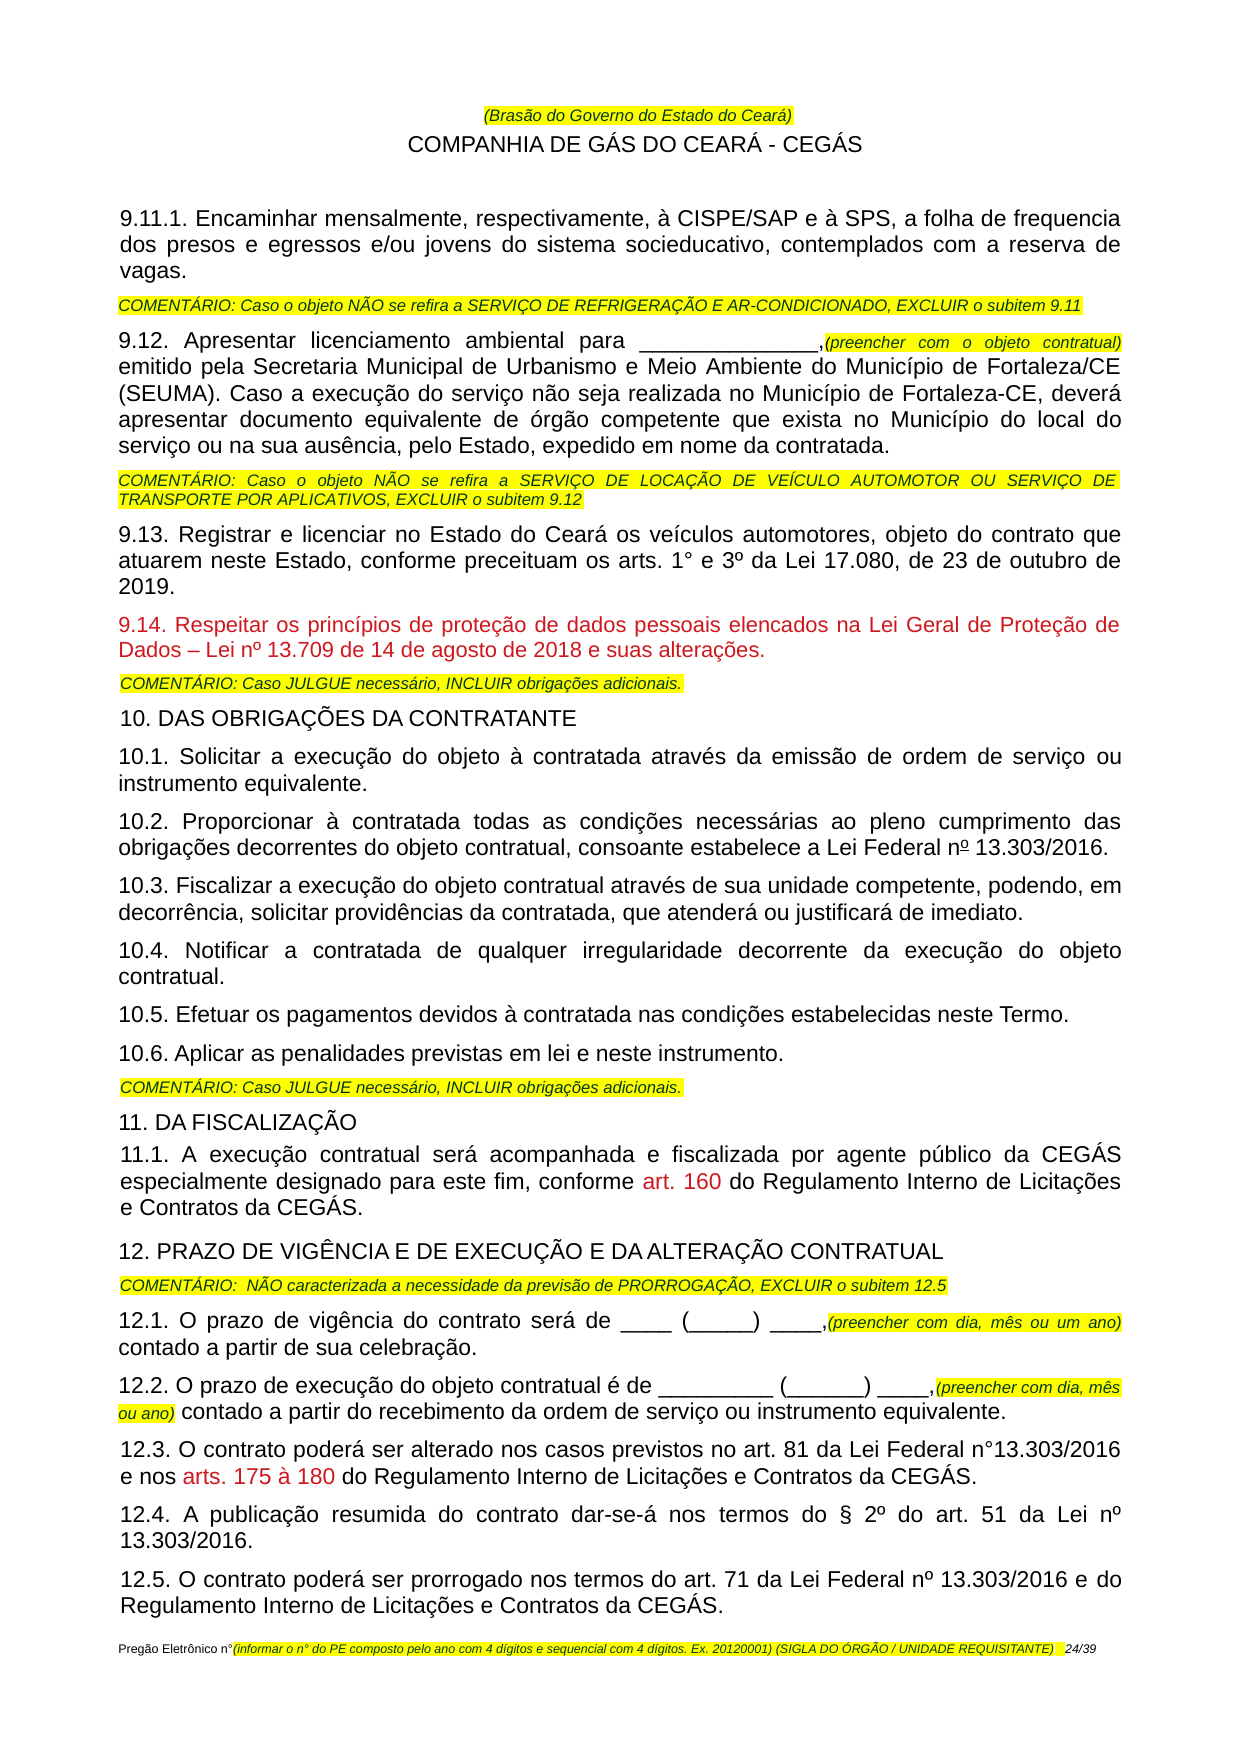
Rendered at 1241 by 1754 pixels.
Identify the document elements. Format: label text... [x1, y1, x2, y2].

text COMENTÁRIO: Caso JULGUE necessário, INCLUIR obrigações adicionais. [120, 674, 1122, 693]
text COMENTÁRIO: Caso JULGUE necessário, INCLUIR obrigações adicionais. [120, 1078, 1122, 1097]
text 12. PRAZO DE VIGÊNCIA E DE EXECUÇÃO E DA ALTERAÇÃO CONTRATUAL [118, 1238, 1122, 1264]
text 10. DAS OBRIGAÇÕES DA CONTRATANTE [119, 705, 1122, 731]
text COMENTÁRIO: Caso o objeto NÃO se refira a SERVIÇO DE REFRIGERAÇÃO E AR-CONDICIONADO, EXCLUIR o subitem 9.11 [118, 296, 1120, 315]
text 10.1. Solicitar a execução do objeto à contratada através da emissão de ordem de serviço ou instrumento equivalente. [118, 743, 1122, 796]
text COMENTÁRIO: NÃO caracterizada a necessidade da previsão de PRORROGAÇÃO, EXCLUIR o subitem 12.5 [119, 1276, 1122, 1295]
text 12.1. O prazo de vigência do contrato será de ____ (_____) ____,(preencher com dia, mês ou um ano) contado a partir de sua celebração. [118, 1307, 1122, 1360]
text 12.5. O contrato poderá ser prorrogado nos termos do art. 71 da Lei Federal nº 13.303/2016 e do Regulamento Interno de Licitações e Contratos da CEGÁS. [120, 1566, 1122, 1618]
text 9.13. Registrar e licenciar no Estado do Ceará os veículos automotores, objeto do contrato que atuarem neste Estado, conforme preceituam os arts. 1° e 3º da Lei 17.080, de 23 de outubro de 2019. [118, 521, 1122, 600]
text 10.5. Efetuar os pagamentos devidos à contratada nas condições estabelecidas neste Termo. [118, 1001, 1122, 1028]
text 9.11.1. Encaminhar mensalmente, respectivamente, à CISPE/SAP e à SPS, a folha de frequencia dos presos e egressos e/ou jovens do sistema socieducativo, contemplados com a reserva de vagas. [119, 205, 1122, 284]
text COMENTÁRIO: Caso o objeto NÃO se refira a SERVIÇO DE LOCAÇÃO DE VEÍCULO AUTOMOTOR OU SERVIÇO DE TRANSPORTE POR APLICATIVOS, EXCLUIR o subitem 9.12 [118, 470, 1120, 509]
text 9.14. Respeitar os princípios de proteção de dados pessoais elencados na Lei Geral de Proteção de Dados – Lei nº 13.709 de 14 de agosto de 2018 e suas alterações. [118, 612, 1122, 662]
text 9.12. Apresentar licenciamento ambiental para ______________,(preencher com o objeto contratual) emitido pela Secretaria Municipal de Urbanismo e Meio Ambiente do Município de Fortaleza/CE (SEUMA). Caso a execução do serviço não seja realizada no Município de Fortaleza-CE, deverá apresentar documento equivalente de órgão competente que exista no Município do local do serviço ou na sua ausência, pelo Estado, expedido em nome da contratada. [118, 327, 1122, 458]
text 10.4. Notificar a contratada de qualquer irregularidade decorrente da execução do objeto contratual. [118, 937, 1122, 989]
text 11.1. A execução contratual será acompanhada e fiscalizada por agente público da CEGÁS especialmente designado para este fim, conforme art. 160 do Regulamento Interno de Licitações e Contratos da CEGÁS. [120, 1141, 1122, 1220]
text 12.2. O prazo de execução do objeto contratual é de _________ (______) ____,(preencher com dia, mês ou ano) contado a partir do recebimento da ordem de serviço ou instrumento equivalente. [118, 1372, 1122, 1424]
text 10.2. Proporcionar à contratada todas as condições necessárias ao pleno cumprimento das obrigações decorrentes do objeto contratual, consoante estabelece a Lei Federal no 13.303/2016. [118, 808, 1122, 860]
text 10.3. Fiscalizar a execução do objeto contratual através de sua unidade competente, podendo, em decorrência, solicitar providências da contratada, que atenderá ou justificará de imediato. [118, 872, 1122, 925]
text 12.3. O contrato poderá ser alterado nos casos previstos no art. 81 da Lei Federal n°13.303/2016 e nos arts. 175 à 180 do Regulamento Interno de Licitações e Contratos da CEGÁS. [120, 1436, 1122, 1489]
text 12.4. A publicação resumida do contrato dar-se-á nos termos do § 2º do art. 51 da Lei nº 13.303/2016. [119, 1501, 1122, 1554]
text 10.6. Aplicar as penalidades previstas em lei e neste instrumento. [118, 1040, 1122, 1066]
text 11. DA FISCALIZAÇÃO [118, 1109, 1122, 1135]
